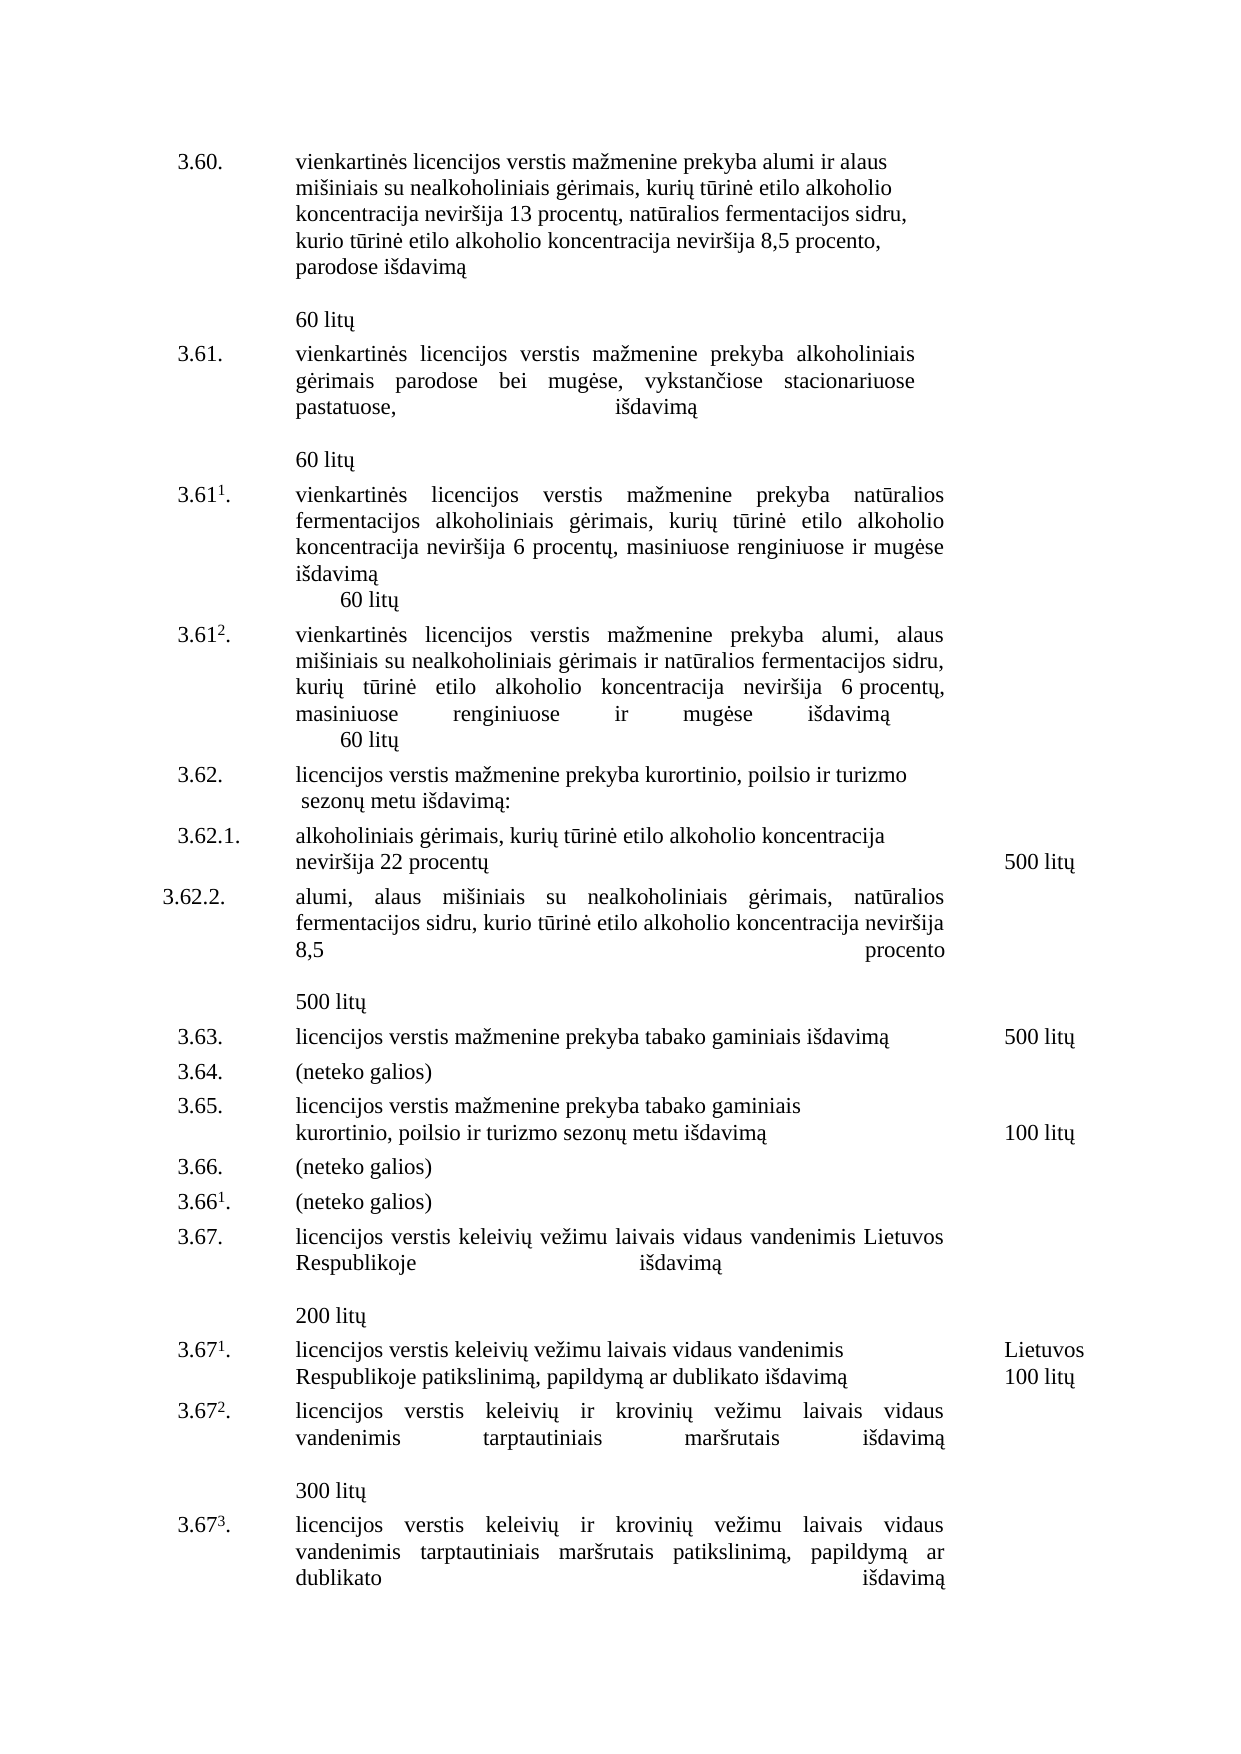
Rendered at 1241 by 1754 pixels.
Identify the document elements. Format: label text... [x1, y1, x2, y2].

text 3.62.2. alumi, alaus mišiniais su nealkoholiniais gėrimais, natūralios fermentacijos sidru, kurio tūrinė etilo alkoholio koncentracija neviršija 8,5 procento 500 litų [162, 883, 945, 1015]
text 3.60. vienkartinės licencijos verstis mažmenine prekyba alumi ir alaus mišiniais su nealkoholiniais gėrimais, kurių tūrinė etilo alkoholio koncentracija neviršija 13 procentų, natūralios fermentacijos sidru, kurio tūrinė etilo alkoholio koncentracija neviršija 8,5 procento, parodose išdavimą 60 litų [177, 148, 945, 332]
text 3.61. vienkartinės licencijos verstis mažmenine prekyba alkoholiniais gėrimais parodose bei mugėse, vykstančiose stacionariuose pastatuose, išdavimą 60 litų [177, 341, 916, 472]
text 3.67. licencijos verstis keleivių vežimu laivais vidaus vandenimis Lietuvos Respublikoje išdavimą 200 litų [177, 1223, 945, 1328]
text 3.62.1. alkoholiniais gėrimais, kurių tūrinė etilo alkoholio koncentracija neviršija 22 procentų 500 litų [177, 822, 1122, 874]
text 3.673. licencijos verstis keleivių ir krovinių vežimu laivais vidaus vandenimis tarptautiniais maršrutais patikslinimą, papildymą ar dublikato išdavimą [177, 1511, 945, 1590]
text 3.65. licencijos verstis mažmenine prekyba tabako gaminiais kurortinio, poilsio ir turizmo sezonų metu išdavimą 100 litų [177, 1092, 1122, 1145]
text 3.66. (neteko galios) [177, 1153, 1122, 1180]
text 3.661. (neteko galios) [177, 1188, 1122, 1214]
text 3.672. licencijos verstis keleivių ir krovinių vežimu laivais vidaus vandenimis tarptautiniais maršrutais išdavimą 300 litų [177, 1398, 945, 1503]
text 3.671. licencijos verstis keleivių vežimu laivais vidaus vandenimis Lietuvos Respublikoje patikslinimą, papildymą ar dublikato išdavimą 100 litų [177, 1337, 1122, 1389]
text 3.611. vienkartinės licencijos verstis mažmenine prekyba natūralios fermentacijos alkoholiniais gėrimais, kurių tūrinė etilo alkoholio koncentracija neviršija 6 procentų, masiniuose renginiuose ir mugėse išdavimą 60 litų [177, 481, 945, 612]
text 3.62. licencijos verstis mažmenine prekyba kurortinio, poilsio ir turizmo sezonų metu išdavimą: [177, 761, 1122, 813]
text 3.64. (neteko galios) [177, 1058, 1122, 1084]
text 3.63. licencijos verstis mažmenine prekyba tabako gaminiais išdavimą 500 litų [177, 1023, 1122, 1049]
text 3.612. vienkartinės licencijos verstis mažmenine prekyba alumi, alaus mišiniais su nealkoholiniais gėrimais ir natūralios fermentacijos sidru, kurių tūrinė etilo alkoholio koncentracija neviršija 6 procentų, masiniuose renginiuose ir mugėse išdavimą 60 litų [177, 621, 945, 752]
